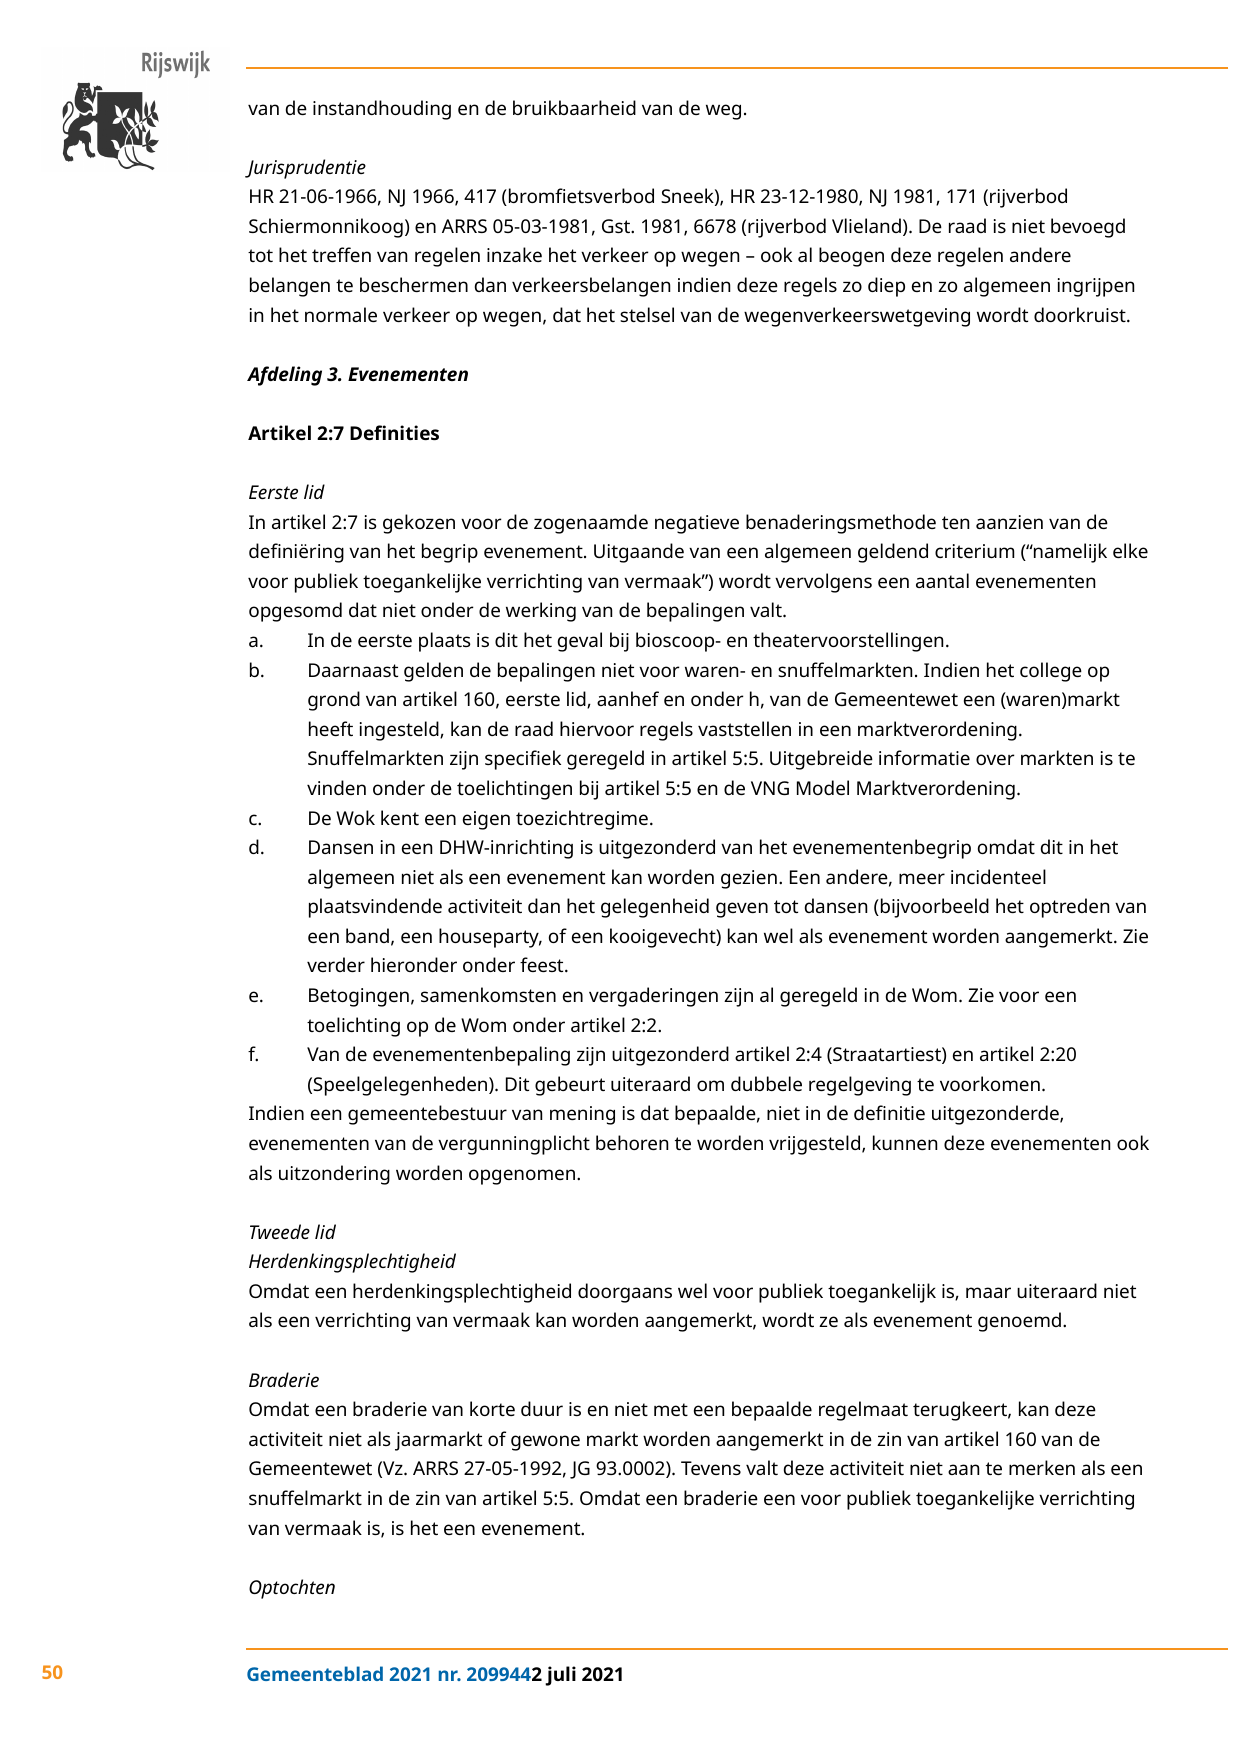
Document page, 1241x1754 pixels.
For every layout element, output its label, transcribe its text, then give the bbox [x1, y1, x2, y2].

list In de eerste plaats is dit het geval bij bioscoop- en theatervoorstellingen. [248, 627, 1152, 653]
text Jurisprudentie [248, 154, 1152, 180]
picture [41, 47, 231, 172]
list Betogingen, samenkomsten en vergaderingen zijn al geregeld in de Wom. Zie voor een toelichting op de Wom onder artikel 2:2. [248, 982, 1152, 1038]
text Herdenkingsplechtigheid [248, 1248, 1152, 1274]
text Omdat een herdenkingsplechtigheid doorgaans wel voor publiek toegankelijk is, maar uiteraard niet als een verrichting van vermaak kan worden aangemerkt, wordt ze als evenement genoemd. [248, 1278, 1152, 1333]
text Optochten [248, 1574, 1152, 1600]
text van de instandhouding en de bruikbaarheid van de weg. [248, 95, 1152, 121]
list Van de evenementenbepaling zijn uitgezonderd artikel 2:4 (Straatartiest) en artikel 2:20 (Speelgelegenheden). Dit gebeurt uiteraard om dubbele regelgeving te voorkomen. [248, 1041, 1152, 1097]
text Eerste lid [248, 479, 1152, 505]
text Tweede lid [248, 1219, 1152, 1245]
text Artikel 2:7 Definities [248, 420, 1152, 446]
text Afdeling 3. Evenementen [248, 361, 1152, 387]
text HR 21-06-1966, NJ 1966, 417 (bromfietsverbod Sneek), HR 23-12-1980, NJ 1981, 171 (rijverbod Schiermonnikoog) en ARRS 05-03-1981, Gst. 1981, 6678 (rijverbod Vlieland). De raad is niet bevoegd tot het treffen van regelen inzake het verkeer op wegen – ook al beogen deze regelen andere belangen te beschermen dan verkeersbelangen indien deze regels zo diep en zo algemeen ingrijpen in het normale verkeer op wegen, dat het stelsel van de wegenverkeerswetgeving wordt doorkruist. [248, 183, 1152, 328]
text Braderie [248, 1367, 1152, 1393]
list Dansen in een DHW-inrichting is uitgezonderd van het evenementenbegrip omdat dit in het algemeen niet als een evenement kan worden gezien. Een andere, meer incidenteel plaatsvindende activiteit dan het gelegenheid geven tot dansen (bijvoorbeeld het optreden van een band, een houseparty, of een kooigevecht) kan wel als evenement worden aangemerkt. Zie verder hieronder onder feest. [248, 834, 1152, 978]
list De Wok kent een eigen toezichtregime. [248, 805, 1152, 831]
list Daarnaast gelden de bepalingen niet voor waren- en snuffelmarkten. Indien het college op grond van artikel 160, eerste lid, aanhef en onder h, van de Gemeentewet een (waren)markt heeft ingesteld, kan de raad hiervoor regels vaststellen in een marktverordening. Snuffelmarkten zijn specifiek geregeld in artikel 5:5. Uitgebreide informatie over markten is te vinden onder de toelichtingen bij artikel 5:5 en de VNG Model Marktverordening. [248, 657, 1152, 801]
text Omdat een braderie van korte duur is en niet met een bepaalde regelmaat terugkeert, kan deze activiteit niet als jaarmarkt of gewone markt worden aangemerkt in de zin van artikel 160 van de Gemeentewet (Vz. ARRS 27-05-1992, JG 93.0002). Tevens valt deze activiteit niet aan te merken als een snuffelmarkt in de zin van artikel 5:5. Omdat een braderie een voor publiek toegankelijke verrichting van vermaak is, is het een evenement. [248, 1396, 1152, 1541]
text Indien een gemeentebestuur van mening is dat bepaalde, niet in de definitie uitgezonderde, evenementen van de vergunningplicht behoren te worden vrijgesteld, kunnen deze evenementen ook als uitzondering worden opgenomen. [248, 1101, 1152, 1186]
text In artikel 2:7 is gekozen voor de zogenaamde negatieve benaderingsmethode ten aanzien van de definiëring van het begrip evenement. Uitgaande van een algemeen geldend criterium (“namelijk elke voor publiek toegankelijke verrichting van vermaak”) wordt vervolgens een aantal evenementen opgesomd dat niet onder de werking van de bepalingen valt. [248, 509, 1152, 623]
